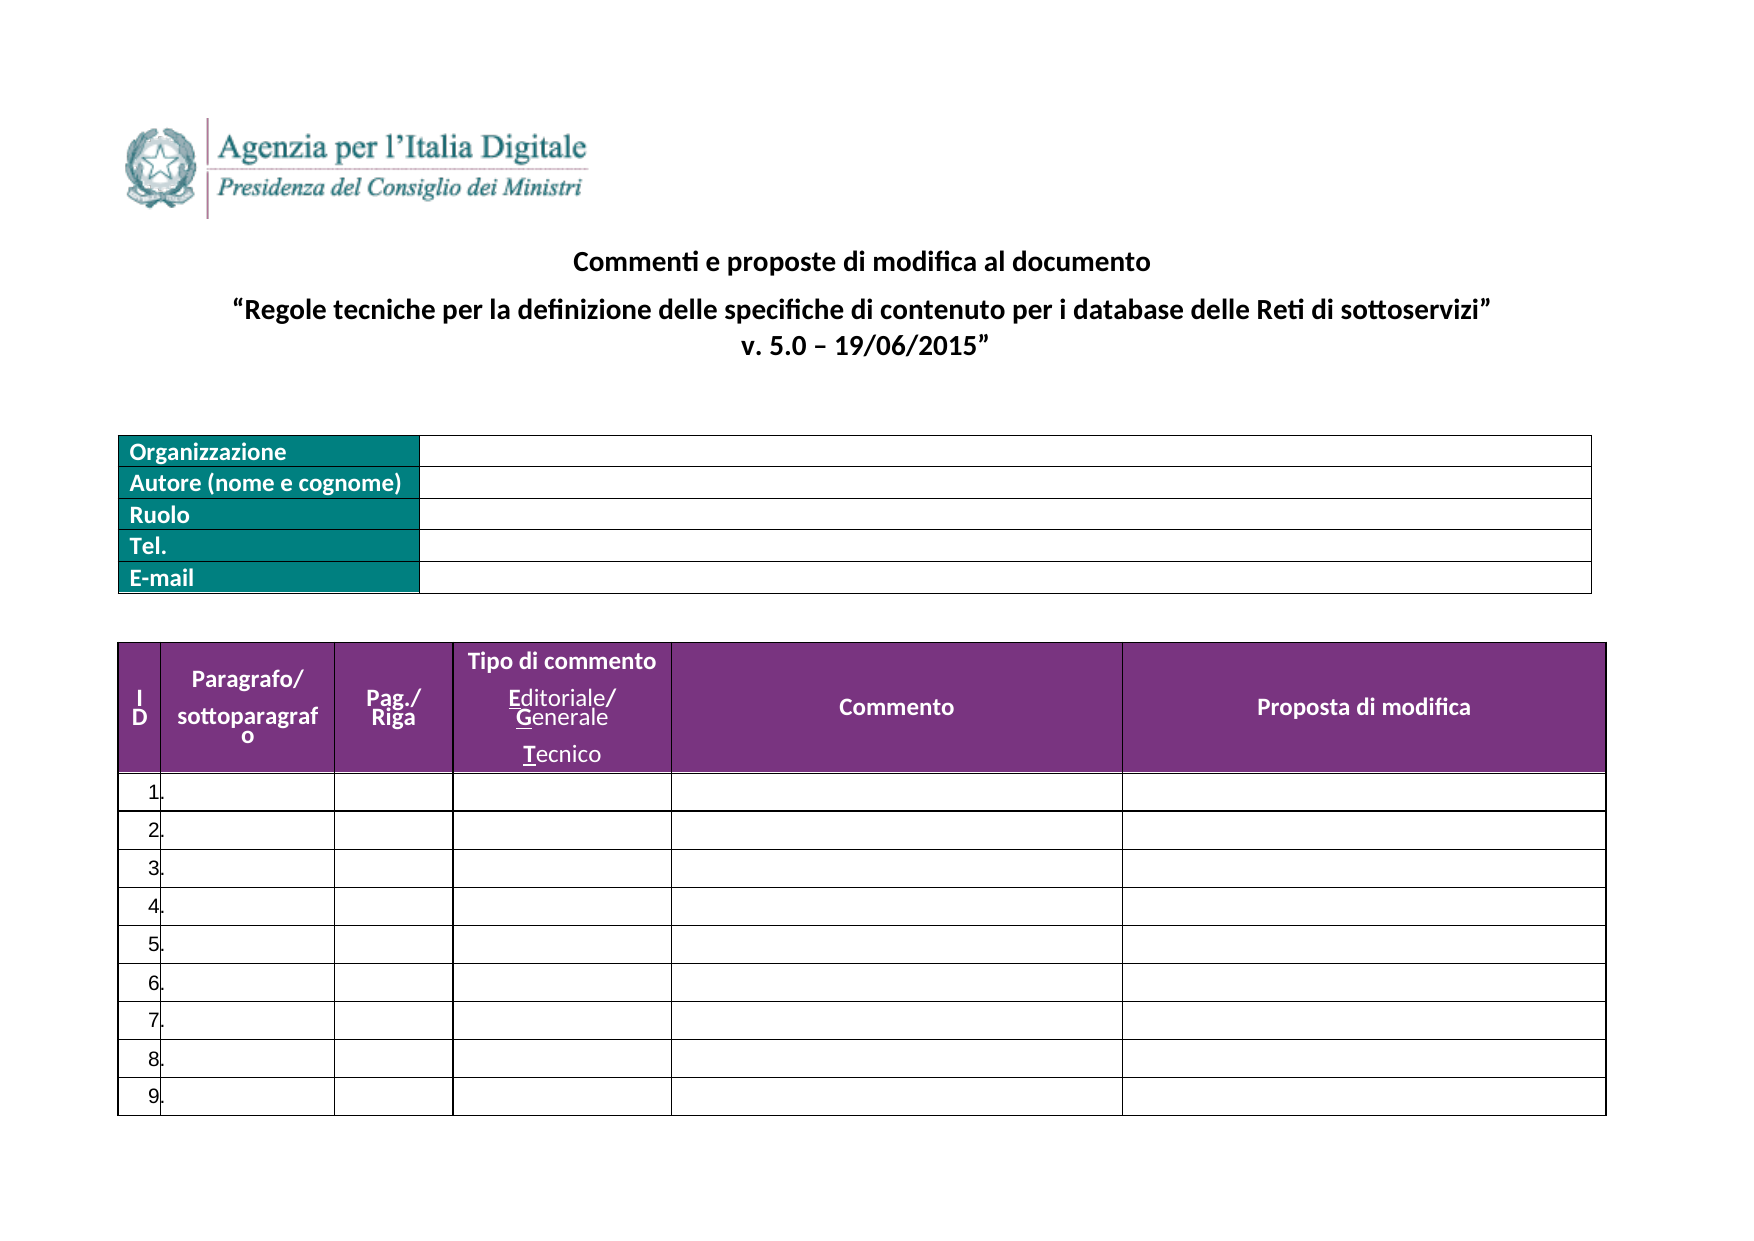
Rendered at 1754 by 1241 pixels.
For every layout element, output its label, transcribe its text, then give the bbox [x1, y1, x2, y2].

table_cell [420, 499, 1591, 529]
table_cell [161, 964, 334, 1001]
table_header Pag./Riga [335, 643, 452, 772]
table_cell [161, 774, 334, 810]
table_cell [119, 1078, 160, 1114]
table_header Tipo di commento Editoriale/Generale Tecnico [454, 643, 671, 772]
text Commenti e proposte di modifica al documento [118, 243, 1606, 279]
table_cell [119, 888, 160, 924]
table_header [420, 436, 1591, 466]
table_cell [420, 467, 1591, 498]
table_cell [1123, 850, 1605, 886]
table_cell Autore (nome e cognome) [119, 467, 419, 498]
table_header Commento [672, 643, 1122, 772]
table_header ID [119, 643, 160, 772]
table_cell [672, 1002, 1122, 1038]
table_cell [335, 926, 452, 962]
table_header Organizzazione [119, 436, 419, 466]
table_cell [672, 1040, 1122, 1077]
text “Regole tecniche per la definizione delle specifiche di contenuto per i database delle Reti di sottoservizi” [118, 291, 1606, 327]
table_cell [119, 1002, 160, 1038]
table_cell [119, 774, 160, 810]
table_cell Tel. [119, 530, 419, 561]
table_cell [1123, 926, 1605, 962]
table_cell [335, 812, 452, 848]
table_cell [335, 1040, 452, 1077]
table_cell [454, 888, 671, 924]
table_cell E-mail [119, 562, 419, 592]
table_cell [161, 812, 334, 848]
table_cell [335, 1002, 452, 1038]
table_cell [335, 1078, 452, 1114]
table_cell [161, 1078, 334, 1114]
table_cell [420, 530, 1591, 561]
table_cell [672, 888, 1122, 924]
table_cell [454, 1040, 671, 1077]
table_cell [454, 812, 671, 848]
table_cell Ruolo [119, 499, 419, 529]
table_cell [119, 964, 160, 1001]
table_cell [335, 850, 452, 886]
table_cell [1123, 812, 1605, 848]
table_header Proposta di modifica [1123, 643, 1605, 772]
table_cell [454, 964, 671, 1001]
table_cell [672, 774, 1122, 810]
table_cell [161, 850, 334, 886]
table_cell [1123, 1002, 1605, 1038]
table_header Paragrafo/ sottoparagrafo [161, 643, 334, 772]
table_cell [672, 850, 1122, 886]
table_cell [119, 812, 160, 848]
table_cell [454, 850, 671, 886]
table_cell [161, 888, 334, 924]
text v. 5.0 – 19/06/2015” [118, 327, 1606, 362]
table_cell [335, 774, 452, 810]
table_cell [1123, 1040, 1605, 1077]
table_cell [119, 850, 160, 886]
table_cell [672, 926, 1122, 962]
table_cell [1123, 964, 1605, 1001]
table_cell [161, 1002, 334, 1038]
table_cell [672, 1078, 1122, 1114]
table_cell [1123, 888, 1605, 924]
table_cell [119, 926, 160, 962]
table_cell [454, 1002, 671, 1038]
table_cell [335, 964, 452, 1001]
table_cell [420, 562, 1591, 592]
table_cell [1123, 1078, 1605, 1114]
table_cell [119, 1040, 160, 1077]
table_cell [161, 1040, 334, 1077]
table_cell [161, 926, 334, 962]
table_cell [335, 888, 452, 924]
table_cell [672, 812, 1122, 848]
table_cell [454, 926, 671, 962]
table_cell [1123, 774, 1605, 810]
table_cell [454, 774, 671, 810]
table_cell [454, 1078, 671, 1114]
table_cell [672, 964, 1122, 1001]
